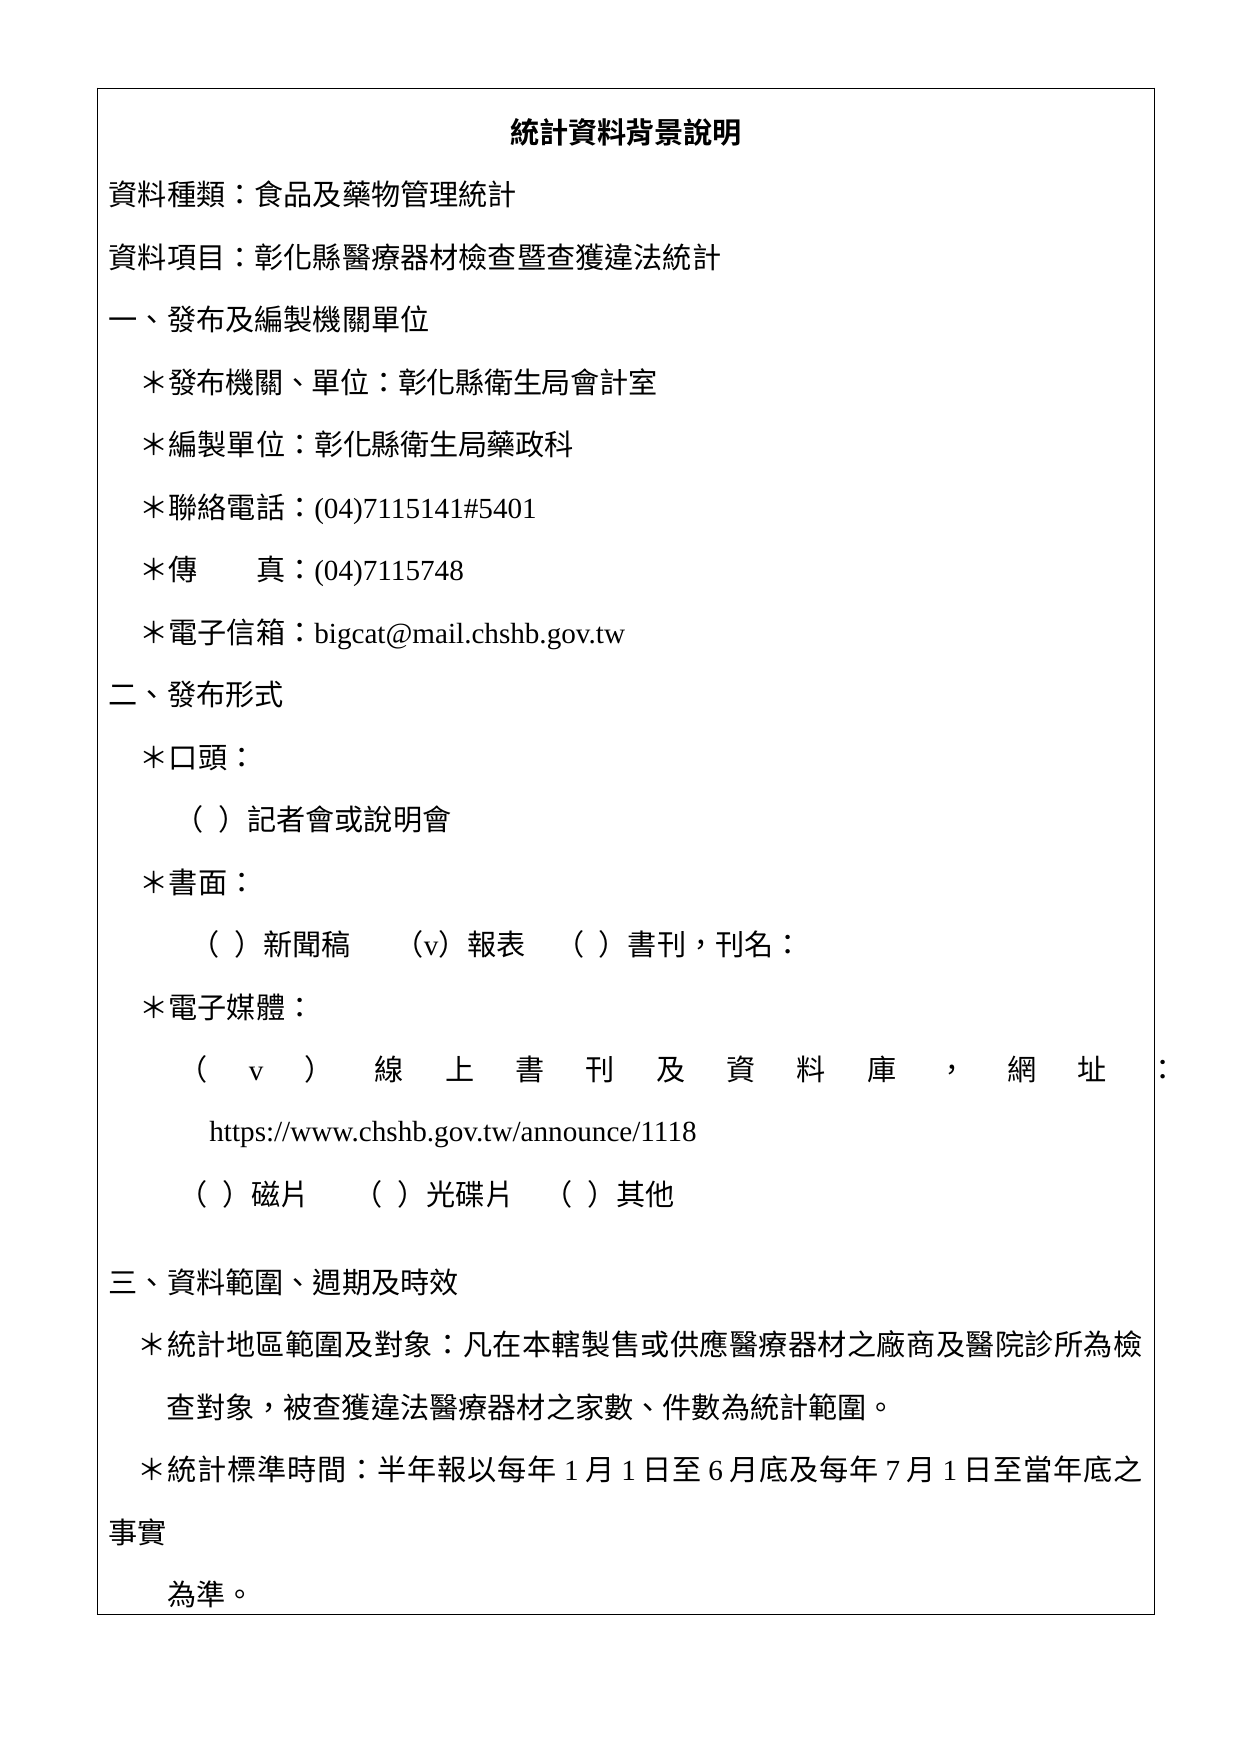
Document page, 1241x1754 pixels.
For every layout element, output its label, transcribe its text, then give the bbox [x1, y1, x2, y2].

table_header 統計資料背景說明 資料種類：食品及藥物管理統計 資料項目：彰化縣醫療器材檢查暨查獲違法統計 一、發布及編製機關單位 ＊發布機關、單位：彰化縣衛生局會計室 ＊編製單位：彰化縣衛生局藥政科 ＊聯絡電話：(04)7115141#5401 ＊傳 真：(04)7115748 ＊電子信箱：bigcat@mail.chshb.gov.tw 二、發布形式 口頭： （ ）記者會或說明會 書面： （ ）新聞稿 （v）報表 （ ）書刊，刊名： ＊電子媒體： （v）線上書刊及資料庫，網址： https://www.chshb.gov.tw/announce/1118 （ ）磁片 （ ）光碟片 （ ）其他 三、資料範圍、週期及時效 ＊統計地區範圍及對象：凡在本轄製售或供應醫療器材之廠商及醫院診所為檢查對象，被查獲違法醫療器材之家數、件數為統計範圍。 ＊統計標準時間：半年報以每年1月1日至6月底及每年7月1日至當年底之事實 為準。 ＊統計項目定義： 四、統計項目定義： (一)檢查家數： 1.包括合法及違法業者。 2.醫療器材製造業兼有販賣業者，以所領醫療器材商許可執照之類別及執 照張數列計。 (二)違法家數：依據查獲違法醫療器材之家數列計。如甲店查獲不良醫療器材 及未經核准擅自輸入之醫療器材；乙店查獲不良醫療器材及未經核准擅自 製造之醫療器材，其查獲家數應以”2”家列計，家次計算以同一家違法次 數之累計。 (三)查獲違法醫療器材欄：以查獲地點填報之。 1.違法件數：依據查獲違法之件數列計，如甲店查獲不良醫療器材及未經 許可擅自輸入醫療器材，則以查獲不良醫療器材一件，未經許可擅自輸 入醫療器材一件列計。同案件中具有製、售情形時以一件列計。 2.違法家數≦違法件數。 (四)醫療器材：指儀器、器械、用具、物質、軟體、體外診斷試劑及其相關物 品，其設計及使用係以藥理、免疫、代謝或化學以外之方法作用於人體， 而達成下列主要功能之一者。 1.診斷、治療、緩解或直接預防人類疾病。 2.調節或改善人體結構及機能。 3.調節生育。 (五)不良醫療器材：指醫療器材經稽查或檢驗有下列情形之一者。 1.使診斷發生錯誤，或含有毒、有害物質，致危害人體健康。 2.依標籤或說明書刊載之用法，作正常合理使用時易生危險，或危害人體 健康之虞。 3.超過有限期間或保存期限。 4.性能或規格與查驗登記、登錄之內容不符，或與第三十條第二項之公告 內容不符。 5.未依查驗登記核准儲存條件保存。 6.混入或附著影響品質之異物。 7.經中央主管機關公告之其他瑕疵。 (六)醫療器材之其他違法：指不屬於上述情形之醫療器材違反醫療器材管理法 受處分罰鍰案件者。 (七)檢查對象之其他欄：醫療器材部分係指未領有醫療器材製造或販賣業許可 執照者。 ＊統計單位：家、件。 ＊統計分類： (一)橫項目依製造業、販賣業、藥局、醫院、診所、網路及其他等檢查對象分 類。 (二)縱項目依檢查家數、違法家數、查獲違法醫療器材及處理情形等分類。 1.違法醫療器材：括不良醫療器材、未經核准擅自製造、未經核准擅自輸入、無照醫療器材商及其他違法等。。 2.處理情形：包括行政處分、移送法辦、移他縣市、移其他局處。 ＊發布週期（指資料編製或產生之頻率，如月、季、年等）：半年。 ＊時效（指統計標準時間至資料發布時間之間隔時間）：1個月又五天。 ＊資料變革：無 四、公開資料發布訊息 ＊預告發布日期（含預告方式及週期）：每半年終了後1個月又五天以公務統計報表發布。(原訂預告發布日期如遇例假日或國定假日則延至下一個工作日發布)。 ＊同步發送單位（說明資料發布時同步發送之單位或可同步查得該資料之網址）：無 五、資料品質 ＊統計指標編製方法與資料來源說明：依據本局查報資料彙編。 六、須注意及預定改變之事項（說明預定修正之資料、定義、統計方法等及其修正原因）：無 七、其他事項：無 [98, 89, 1154, 1614]
